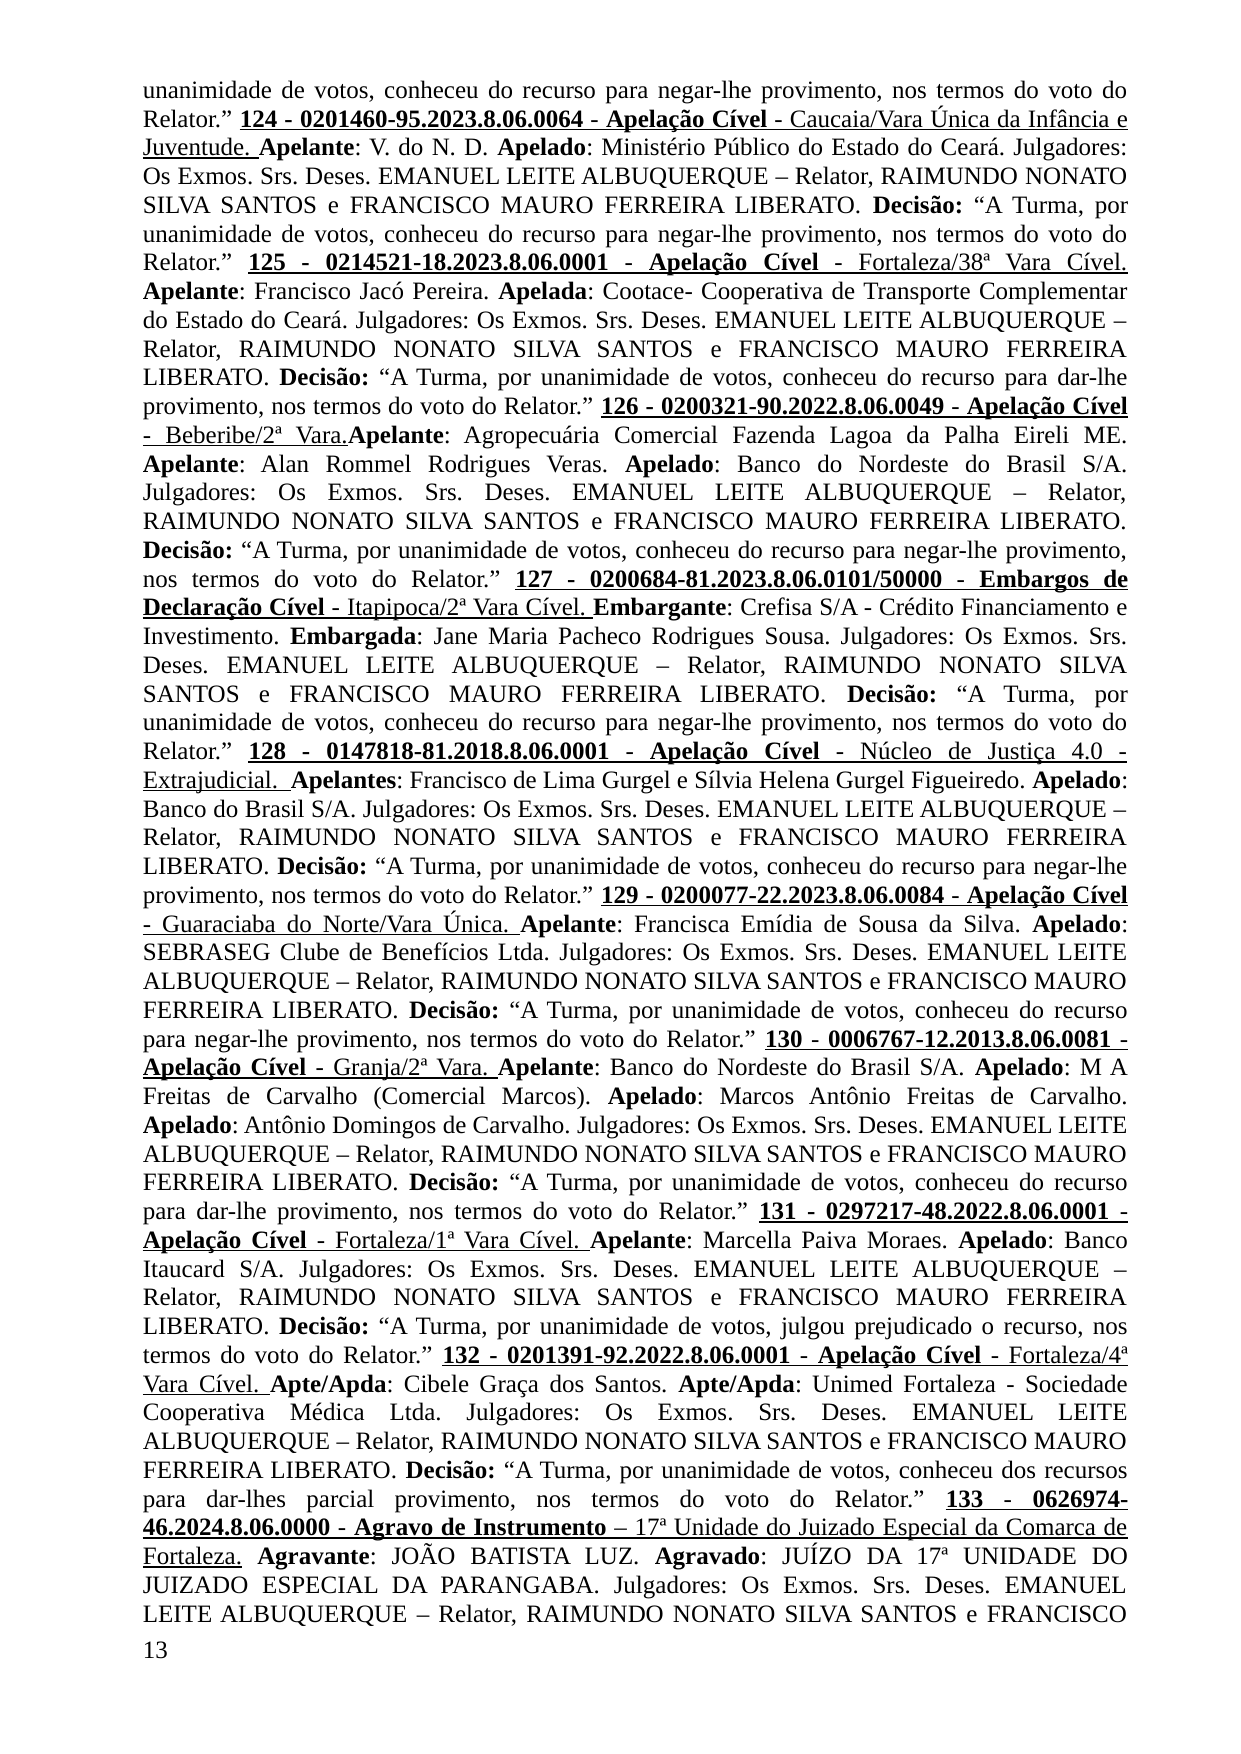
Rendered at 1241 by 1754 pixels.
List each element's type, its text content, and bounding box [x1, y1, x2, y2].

text unanimidade de votos, conheceu do recurso para negar-lhe provimento, nos termos do voto do Relator.” 124 - 0201460-95.2023.8.06.0064 - Apelação Cível - Caucaia/Vara Única da Infância e Juventude. Apelante: V. do N. D. Apelado: Ministério Público do Estado do Ceará. Julgadores: Os Exmos. Srs. Deses. EMANUEL LEITE ALBUQUERQUE – Relator, RAIMUNDO NONATO SILVA SANTOS e FRANCISCO MAURO FERREIRA LIBERATO. Decisão: “A Turma, por unanimidade de votos, conheceu do recurso para negar-lhe provimento, nos termos do voto do Relator.” 125 - 0214521-18.2023.8.06.0001 - Apelação Cível - Fortaleza/38ª Vara Cível. Apelante: Francisco Jacó Pereira. Apelada: Cootace- Cooperativa de Transporte Complementar do Estado do Ceará. Julgadores: Os Exmos. Srs. Deses. EMANUEL LEITE ALBUQUERQUE – Relator, RAIMUNDO NONATO SILVA SANTOS e FRANCISCO MAURO FERREIRA LIBERATO. Decisão: “A Turma, por unanimidade de votos, conheceu do recurso para dar-lhe provimento, nos termos do voto do Relator.” 126 - 0200321-90.2022.8.06.0049 - Apelação Cível - Beberibe/2ª Vara.Apelante: Agropecuária Comercial Fazenda Lagoa da Palha Eireli ME. Apelante: Alan Rommel Rodrigues Veras. Apelado: Banco do Nordeste do Brasil S/A. Julgadores: Os Exmos. Srs. Deses. EMANUEL LEITE ALBUQUERQUE – Relator, RAIMUNDO NONATO SILVA SANTOS e FRANCISCO MAURO FERREIRA LIBERATO. Decisão: “A Turma, por unanimidade de votos, conheceu do recurso para negar-lhe provimento, nos termos do voto do Relator.” 127 - 0200684-81.2023.8.06.0101/50000 - Embargos de Declaração Cível - Itapipoca/2ª Vara Cível. Embargante: Crefisa S/A - Crédito Financiamento e Investimento. Embargada: Jane Maria Pacheco Rodrigues Sousa. Julgadores: Os Exmos. Srs. Deses. EMANUEL LEITE ALBUQUERQUE – Relator, RAIMUNDO NONATO SILVA SANTOS e FRANCISCO MAURO FERREIRA LIBERATO. Decisão: “A Turma, por unanimidade de votos, conheceu do recurso para negar-lhe provimento, nos termos do voto do Relator.” 128 - 0147818-81.2018.8.06.0001 - Apelação Cível - Núcleo de Justiça 4.0 - Extrajudicial. Apelantes: Francisco de Lima Gurgel e Sílvia Helena Gurgel Figueiredo. Apelado: Banco do Brasil S/A. Julgadores: Os Exmos. Srs. Deses. EMANUEL LEITE ALBUQUERQUE – Relator, RAIMUNDO NONATO SILVA SANTOS e FRANCISCO MAURO FERREIRA LIBERATO. Decisão: “A Turma, por unanimidade de votos, conheceu do recurso para negar-lhe provimento, nos termos do voto do Relator.” 129 - 0200077-22.2023.8.06.0084 - Apelação Cível - Guaraciaba do Norte/Vara Única. Apelante: Francisca Emídia de Sousa da Silva. Apelado: SEBRASEG Clube de Benefícios Ltda. Julgadores: Os Exmos. Srs. Deses. EMANUEL LEITE ALBUQUERQUE – Relator, RAIMUNDO NONATO SILVA SANTOS e FRANCISCO MAURO FERREIRA LIBERATO. Decisão: “A Turma, por unanimidade de votos, conheceu do recurso para negar-lhe provimento, nos termos do voto do Relator.” 130 - 0006767-12.2013.8.06.0081 - Apelação Cível - Granja/2ª Vara. Apelante: Banco do Nordeste do Brasil S/A. Apelado: M A Freitas de Carvalho (Comercial Marcos). Apelado: Marcos Antônio Freitas de Carvalho. Apelado: Antônio Domingos de Carvalho. Julgadores: Os Exmos. Srs. Deses. EMANUEL LEITE ALBUQUERQUE – Relator, RAIMUNDO NONATO SILVA SANTOS e FRANCISCO MAURO FERREIRA LIBERATO. Decisão: “A Turma, por unanimidade de votos, conheceu do recurso para dar-lhe provimento, nos termos do voto do Relator.” 131 - 0297217-48.2022.8.06.0001 - Apelação Cível - Fortaleza/1ª Vara Cível. Apelante: Marcella Paiva Moraes. Apelado: Banco Itaucard S/A. Julgadores: Os Exmos. Srs. Deses. EMANUEL LEITE ALBUQUERQUE – Relator, RAIMUNDO NONATO SILVA SANTOS e FRANCISCO MAURO FERREIRA LIBERATO. Decisão: “A Turma, por unanimidade de votos, julgou prejudicado o recurso, nos termos do voto do Relator.” 132 - 0201391-92.2022.8.06.0001 - Apelação Cível - Fortaleza/4ª Vara Cível. Apte/Apda: Cibele Graça dos Santos. Apte/Apda: Unimed Fortaleza - Sociedade Cooperativa Médica Ltda. Julgadores: Os Exmos. Srs. Deses. EMANUEL LEITE ALBUQUERQUE – Relator, RAIMUNDO NONATO SILVA SANTOS e FRANCISCO MAURO FERREIRA LIBERATO. Decisão: “A Turma, por unanimidade de votos, conheceu dos recursos para dar-lhes parcial provimento, nos termos do voto do Relator.” 133 - 0626974-46.2024.8.06.0000 - Agravo de Instrumento – 17ª Unidade do Juizado Especial da Comarca de [143, 75, 1128, 1537]
text Fortaleza. Agravante: JOÃO BATISTA LUZ. Agravado: JUÍZO DA 17ª UNIDADE DO JUIZADO ESPECIAL DA PARANGABA. Julgadores: Os Exmos. Srs. Deses. EMANUEL LEITE ALBUQUERQUE – Relator, RAIMUNDO NONATO SILVA SANTOS e FRANCISCO [143, 1539, 1128, 1627]
